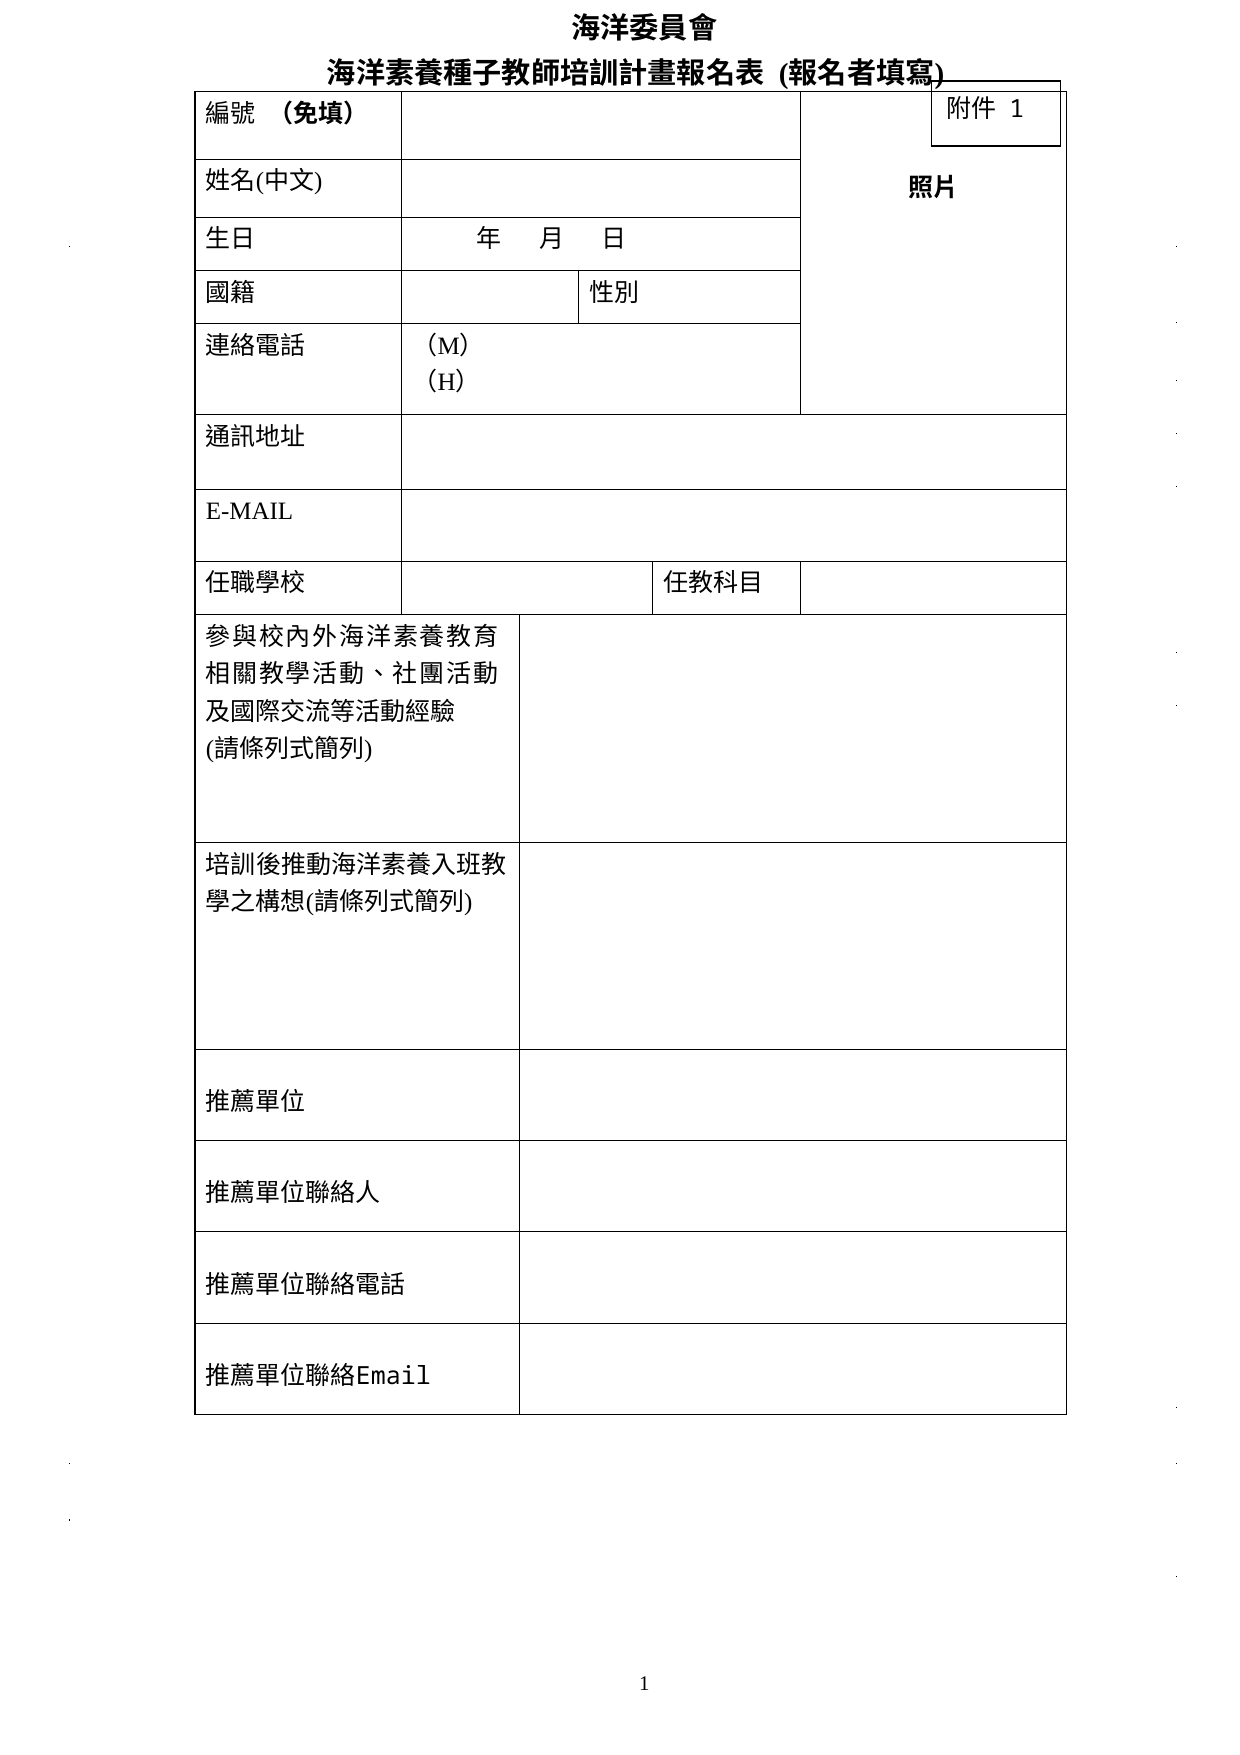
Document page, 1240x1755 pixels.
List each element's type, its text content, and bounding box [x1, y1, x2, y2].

table_cell [402, 415, 1066, 489]
table_cell 通訊地址 [196, 415, 401, 489]
table_cell 生日 [196, 218, 401, 270]
table_cell （M） （H） [402, 324, 800, 414]
text 海洋素養種子教師培訓計畫報名表 (報名者填寫) [225, 55, 1063, 91]
table_cell 推薦單位聯絡人 [196, 1141, 519, 1231]
table_header [402, 92, 800, 159]
table_cell 推薦單位 [196, 1050, 519, 1140]
table_cell [402, 160, 800, 217]
table_cell [402, 490, 1066, 561]
table_cell 培訓後推動海洋素養入班教學之構想(請條列式簡列) [196, 843, 519, 1048]
table_cell 任職學校 [196, 562, 401, 614]
table_cell [402, 271, 578, 323]
table_cell [520, 1324, 1066, 1414]
table_cell [520, 1141, 1066, 1231]
table_cell 性別 [579, 271, 800, 323]
table_cell [520, 1232, 1066, 1323]
table_cell 任教科目 [653, 562, 800, 614]
table_cell 推薦單位聯絡電話 [196, 1232, 519, 1323]
table_cell E-MAIL [196, 490, 401, 561]
table_cell [801, 562, 1066, 614]
table_cell 姓名(中文) [196, 160, 401, 217]
table_cell 國籍 [196, 271, 401, 323]
table_cell [520, 615, 1066, 842]
text 海洋委員會 [225, 9, 1063, 46]
table_header 編號 （免填） [196, 92, 401, 159]
table_cell 年 月 日 [402, 218, 800, 270]
table_cell [520, 843, 1066, 1048]
table_cell [520, 1050, 1066, 1140]
table_cell 參與校內外海洋素養教育相關教學活動、社團活動及國際交流等活動經驗 (請條列式簡列) [196, 615, 519, 842]
table_cell 推薦單位聯絡Email [196, 1324, 519, 1414]
table_header 照片 [801, 92, 1066, 414]
table_cell 連絡電話 [196, 324, 401, 414]
table_cell [402, 562, 652, 614]
